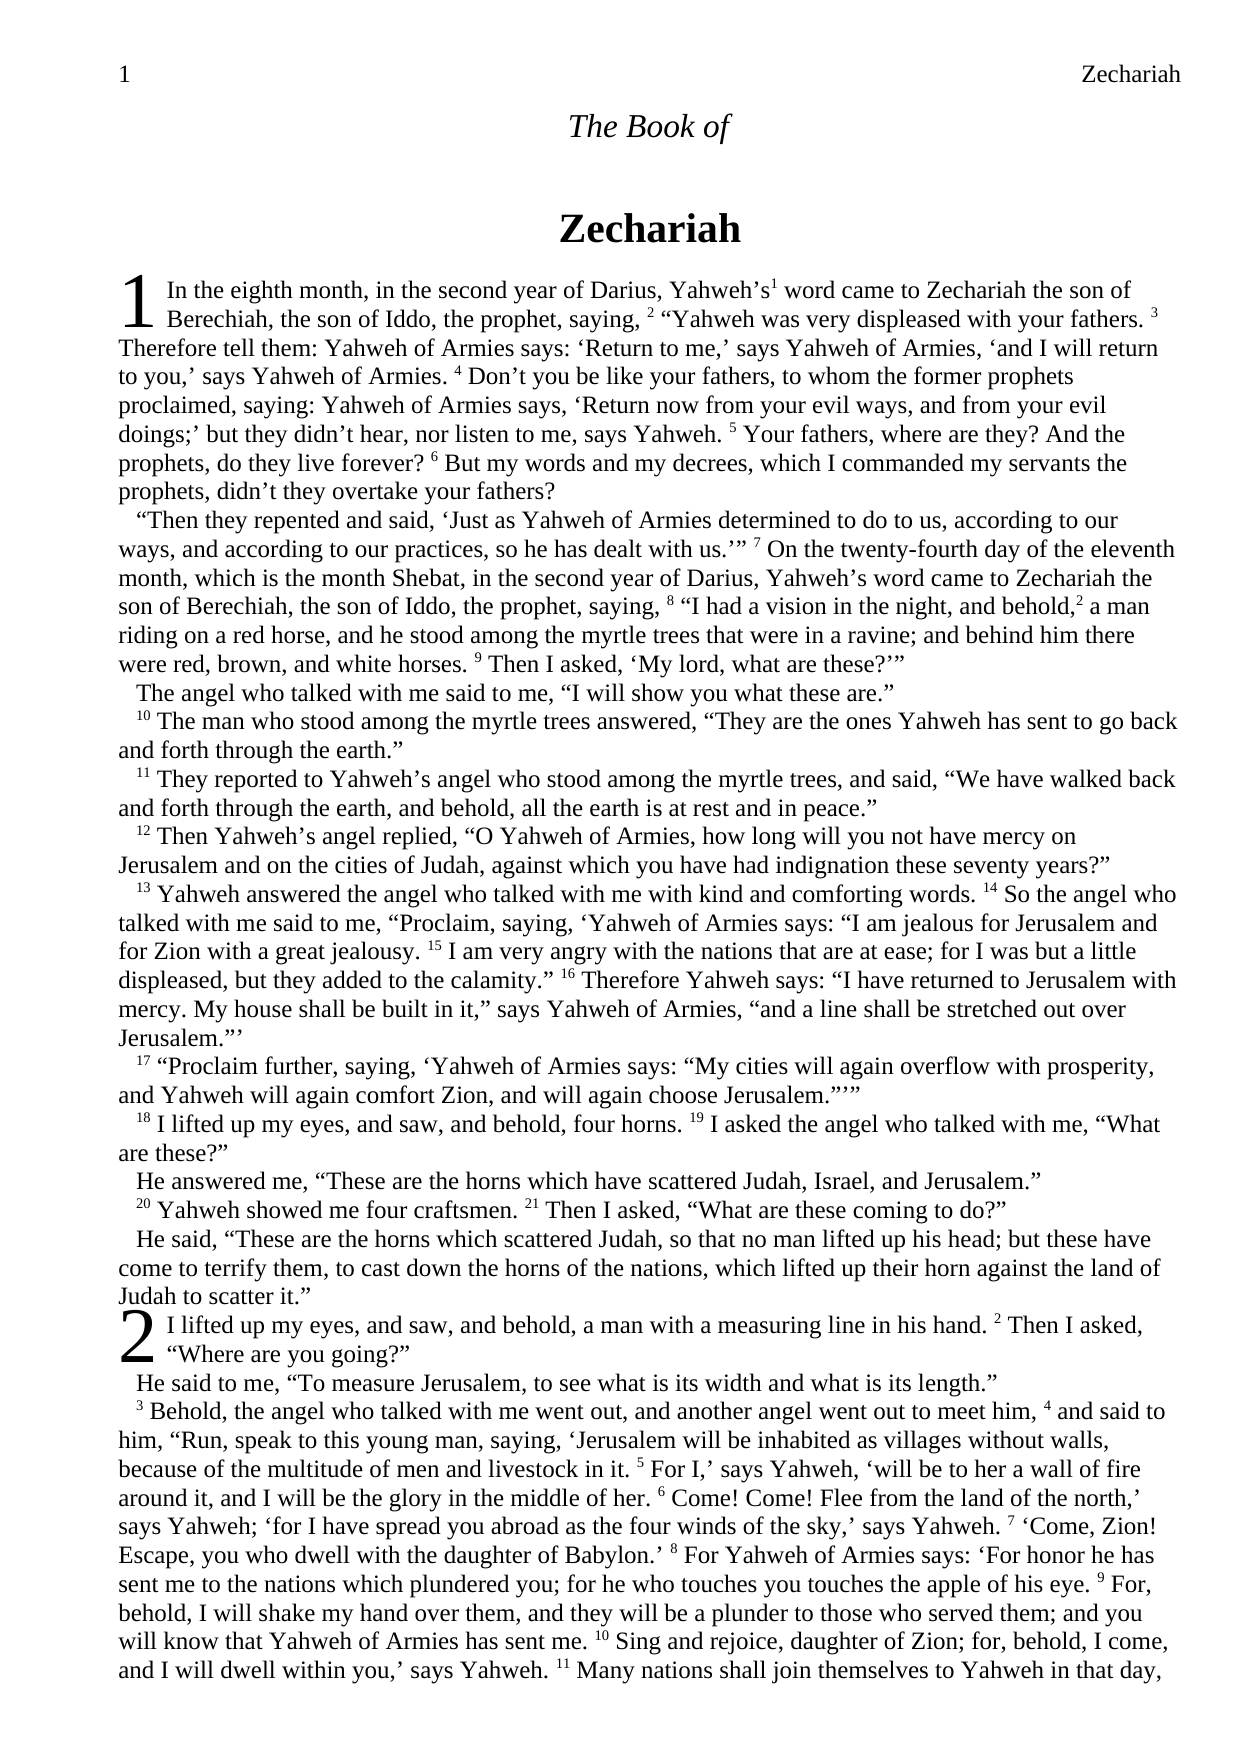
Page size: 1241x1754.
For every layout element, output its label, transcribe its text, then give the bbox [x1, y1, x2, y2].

text 1In the eighth month, in the second year of Darius, Yahweh’s1 word came to Zechariah the son of Berechiah, the son of Iddo, the prophet, saying, 2 “Yahweh was very displeased with your fathers. 3 Therefore tell them: Yahweh of Armies says: ‘Return to me,’ says Yahweh of Armies, ‘and I will return to you,’ says Yahweh of Armies. 4 Don’t you be like your fathers, to whom the former prophets proclaimed, saying: Yahweh of Armies says, ‘Return now from your evil ways, and from your evil doings;’ but they didn’t hear, nor listen to me, says Yahweh. 5 Your fathers, where are they? And the prophets, do they live forever? 6 But my words and my decrees, which I commanded my servants the prophets, didn’t they overtake your fathers? [118, 275, 1181, 505]
text 11 They reported to Yahweh’s angel who stood among the myrtle trees, and said, “We have walked back and forth through the earth, and behold, all the earth is at rest and in peace.” [118, 764, 1181, 821]
text 13 Yahweh answered the angel who talked with me with kind and comforting words. 14 So the angel who talked with me said to me, “Proclaim, saying, ‘Yahweh of Armies says: “I am jealous for Jerusalem and for Zion with a great jealousy. 15 I am very angry with the nations that are at ease; for I was but a little displeased, but they added to the calamity.” 16 Therefore Yahweh says: “I have returned to Jerusalem with mercy. My house shall be built in it,” says Yahweh of Armies, “and a line shall be stretched out over Jerusalem.”’ [118, 879, 1181, 1051]
text 20 Yahweh showed me four craftsmen. 21 Then I asked, “What are these coming to do?” [118, 1195, 1181, 1224]
text 10 The man who stood among the myrtle trees answered, “They are the ones Yahweh has sent to go back and forth through the earth.” [118, 706, 1181, 764]
text 3 Behold, the angel who talked with me went out, and another angel went out to meet him, 4 and said to him, “Run, speak to this young man, saying, ‘Jerusalem will be inhabited as villages without walls, because of the multitude of men and livestock in it. 5 For I,’ says Yahweh, ‘will be to her a wall of fire around it, and I will be the glory in the middle of her. 6 Come! Come! Flee from the land of the north,’ says Yahweh; ‘for I have spread you abroad as the four winds of the sky,’ says Yahweh. 7 ‘Come, Zion! Escape, you who dwell with the daughter of Babylon.’ 8 For Yahweh of Armies says: ‘For honor he has sent me to the nations which plundered you; for he who touches you touches the apple of his eye. 9 For, behold, I will shake my hand over them, and they will be a plunder to those who served them; and you will know that Yahweh of Armies has sent me. 10 Sing and rejoice, daughter of Zion; for, behold, I come, and I will dwell within you,’ says Yahweh. 11 Many nations shall join themselves to Yahweh in that day, [118, 1396, 1181, 1684]
text He said, “These are the horns which scattered Judah, so that no man lifted up his head; but these have come to terrify them, to cast down the horns of the nations, which lifted up their horn against the land of Judah to scatter it.” [118, 1224, 1181, 1310]
text 17 “Proclaim further, saying, ‘Yahweh of Armies says: “My cities will again overflow with prosperity, and Yahweh will again comfort Zion, and will again choose Jerusalem.”’” [118, 1051, 1181, 1109]
text The angel who talked with me said to me, “I will show you what these are.” [118, 678, 1181, 706]
text 18 I lifted up my eyes, and saw, and behold, four horns. 19 I asked the angel who talked with me, “What are these?” [118, 1109, 1181, 1166]
text “Then they repented and said, ‘Just as Yahweh of Armies determined to do to us, according to our ways, and according to our practices, so he has dealt with us.’” 7 On the twenty-fourth day of the eleventh month, which is the month Shebat, in the second year of Darius, Yahweh’s word came to Zechariah the son of Berechiah, the son of Iddo, the prophet, saying, 8 “I had a vision in the night, and behold,2 a man riding on a red horse, and he stood among the myrtle trees that were in a ravine; and behind him there were red, brown, and white horses. 9 Then I asked, ‘My lord, what are these?’” [118, 505, 1181, 678]
text He answered me, “These are the horns which have scattered Judah, Israel, and Jerusalem.” [118, 1166, 1181, 1195]
text 2I lifted up my eyes, and saw, and behold, a man with a measuring line in his hand. 2 Then I asked, “Where are you going?” [118, 1310, 1181, 1368]
text Zechariah [118, 204, 1181, 252]
text 12 Then Yahweh’s angel replied, “O Yahweh of Armies, how long will you not have mercy on Jerusalem and on the cities of Judah, against which you have had indignation these seventy years?” [118, 821, 1181, 879]
text The Book of [118, 106, 1181, 144]
text He said to me, “To measure Jerusalem, to see what is its width and what is its length.” [118, 1368, 1181, 1396]
